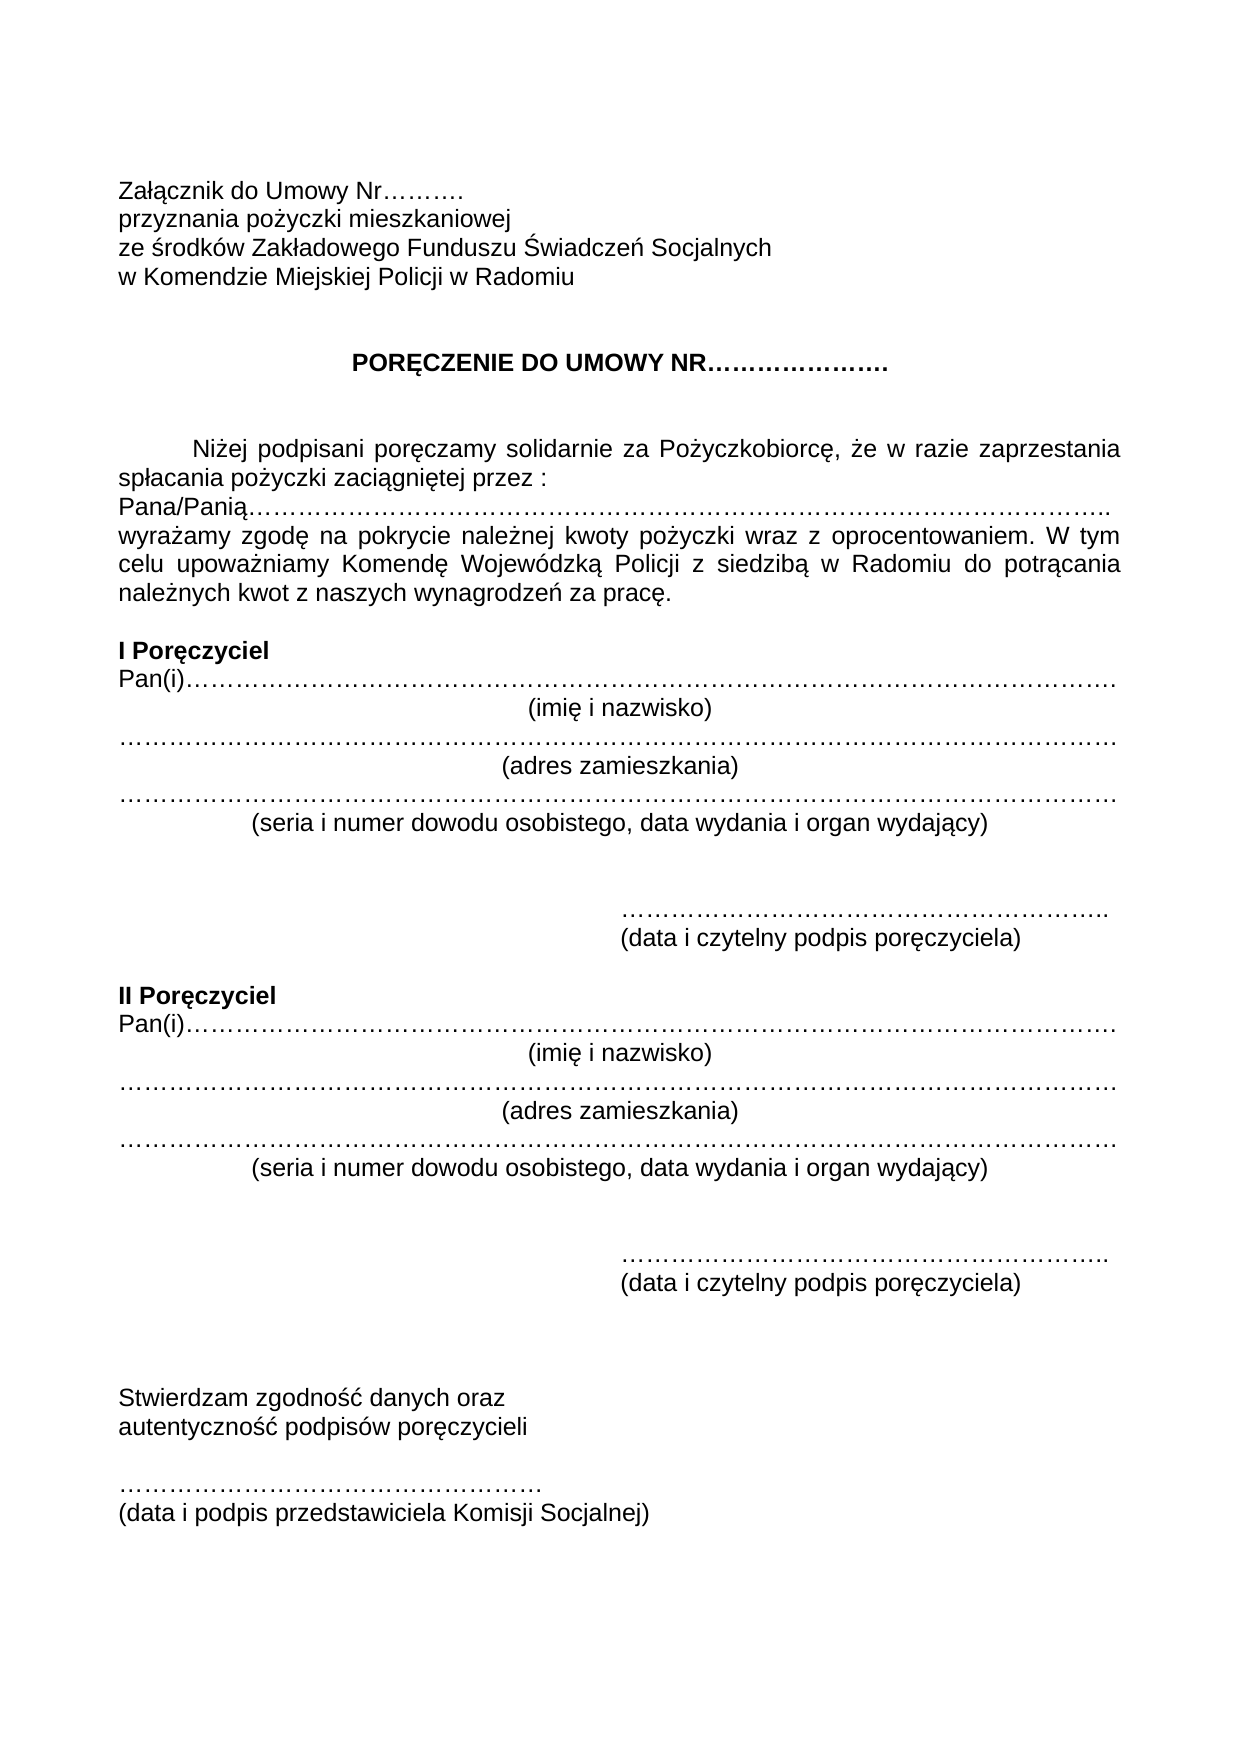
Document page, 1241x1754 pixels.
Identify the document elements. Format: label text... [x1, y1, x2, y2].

text (seria i numer dowodu osobistego, data wydania i organ wydający) [118, 1153, 1122, 1182]
text Załącznik do Umowy Nr………. [118, 176, 1122, 204]
text Stwierdzam zgodność danych oraz autentyczność podpisów poręczycieli [118, 1383, 1122, 1441]
text Pan(i)…………………………………………………………………………………………………. [118, 664, 1122, 693]
text ………………………………………………………………………………………………………… [118, 1067, 1122, 1096]
text ………………………………………………….. [620, 894, 1122, 923]
text (imię i nazwisko) [118, 1038, 1122, 1067]
text wyrażamy zgodę na pokrycie należnej kwoty pożyczki wraz z oprocentowaniem. W tym celu upoważniamy Komendę Wojewódzką Policji z siedzibą w Radomiu do potrącania należnych kwot z naszych wynagrodzeń za pracę. [118, 521, 1122, 607]
text ………………………………………………………………………………………………………… [118, 722, 1122, 751]
text ………………………………………………………………………………………………………… [118, 1124, 1122, 1153]
text ………………………………………………………………………………………………………… [118, 779, 1122, 808]
text (data i czytelny podpis poręczyciela) [620, 923, 1122, 952]
text przyznania pożyczki mieszkaniowej ze środków Zakładowego Funduszu Świadczeń Socjalnych w Komendzie Miejskiej Policji w Radomiu [118, 204, 1122, 291]
text (adres zamieszkania) [118, 1096, 1122, 1124]
text (adres zamieszkania) [118, 751, 1122, 779]
text II Poręczyciel [118, 981, 1122, 1009]
text (data i czytelny podpis poręczyciela) [620, 1268, 1122, 1297]
text (seria i numer dowodu osobistego, data wydania i organ wydający) [118, 808, 1122, 837]
text ………………………………………………….. [620, 1239, 1122, 1268]
text I Poręczyciel [118, 636, 1122, 664]
text (data i podpis przedstawiciela Komisji Socjalnej) [118, 1498, 1122, 1527]
text …………………………………………… [118, 1469, 1122, 1498]
text (imię i nazwisko) [118, 693, 1122, 722]
text PORĘCZENIE DO UMOWY NR…………………. [118, 348, 1122, 377]
text Pana/Panią………………………………………………………………………………………….. [118, 492, 1122, 521]
text Niżej podpisani poręczamy solidarnie za Pożyczkobiorcę, że w razie zaprzestania spłacania pożyczki zaciągniętej przez : [118, 434, 1122, 492]
text Pan(i)…………………………………………………………………………………………………. [118, 1009, 1122, 1038]
